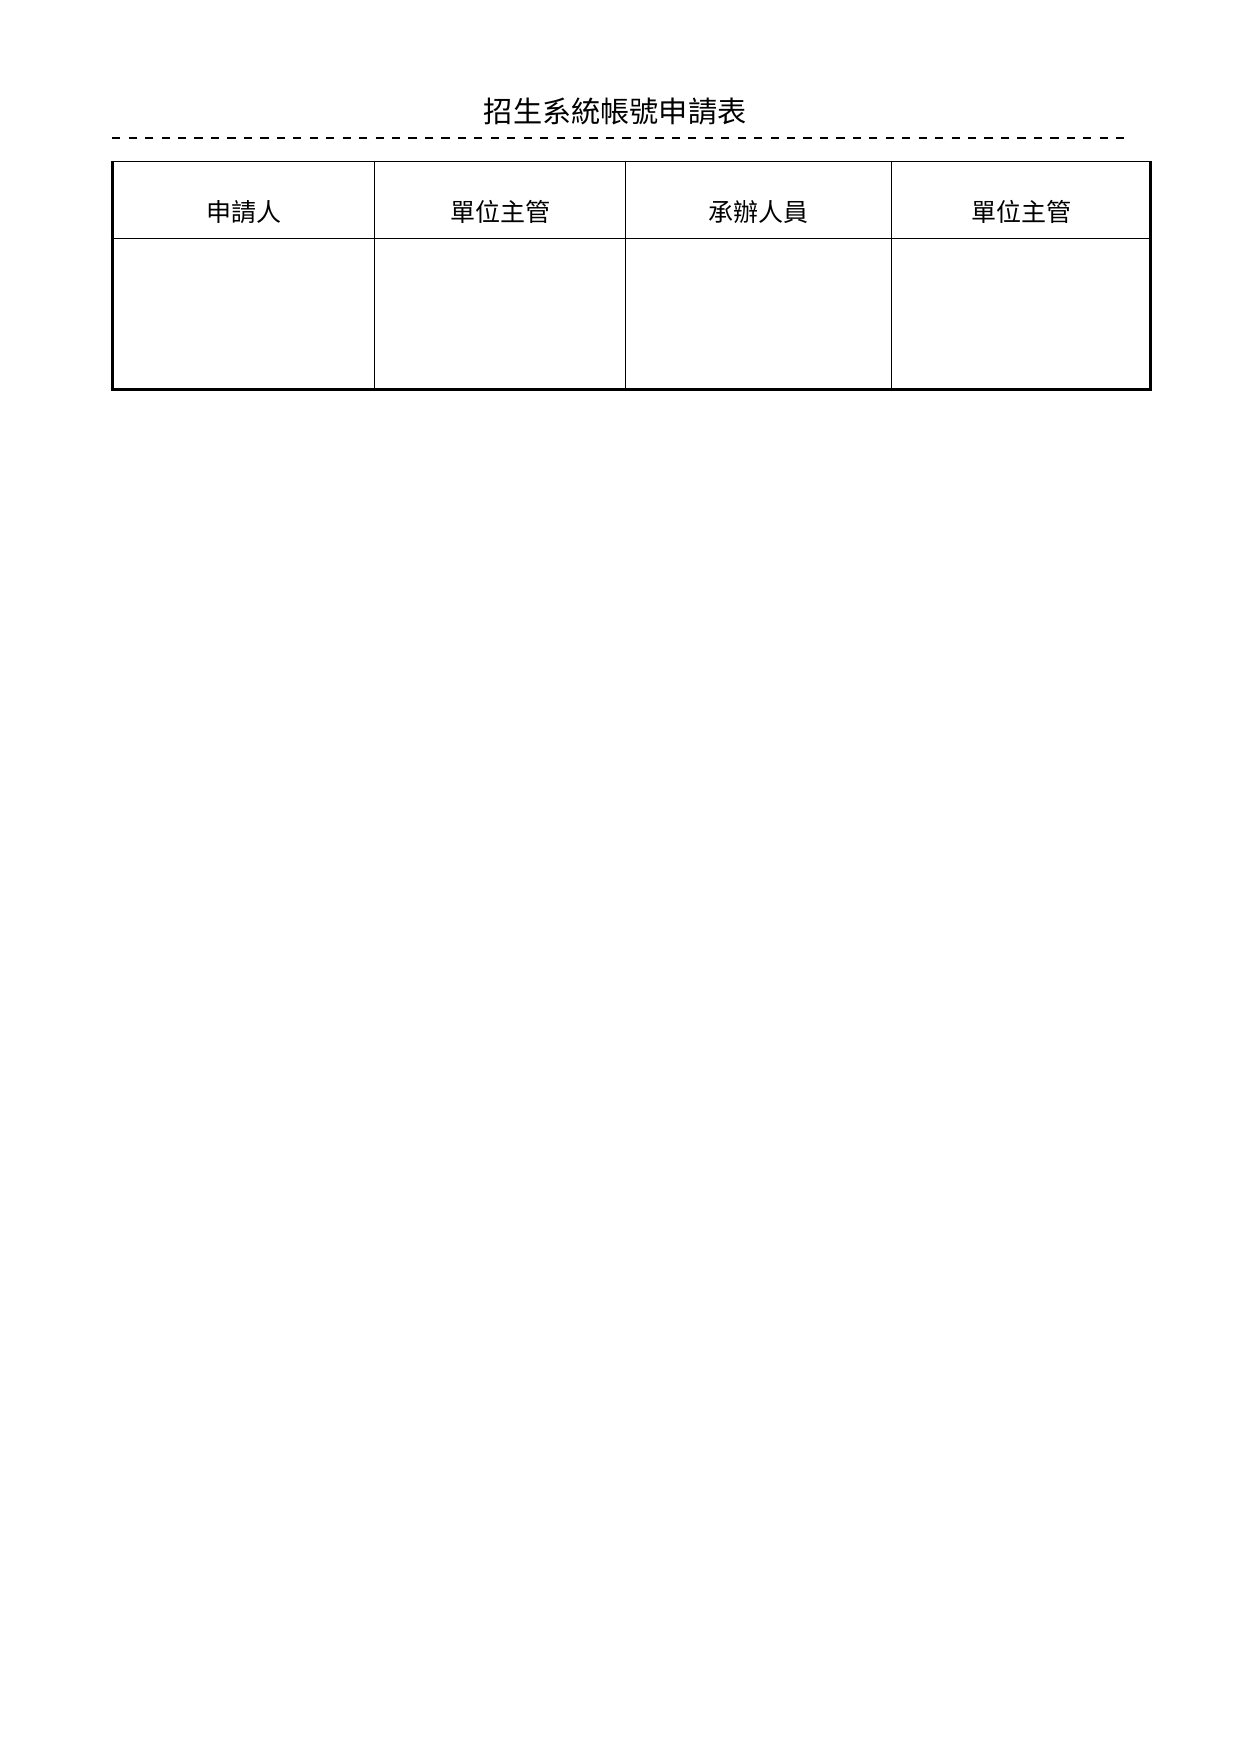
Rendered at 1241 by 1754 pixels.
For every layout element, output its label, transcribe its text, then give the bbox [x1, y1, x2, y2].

table_cell [892, 239, 1149, 388]
table_cell 單位主管 [375, 162, 625, 237]
table_cell [626, 239, 891, 388]
table_cell 單位主管 [892, 162, 1149, 237]
table_cell [375, 239, 625, 388]
table_cell [114, 239, 374, 388]
table_cell 承辦人員 [626, 162, 891, 237]
table_cell 申請人 [114, 162, 374, 237]
